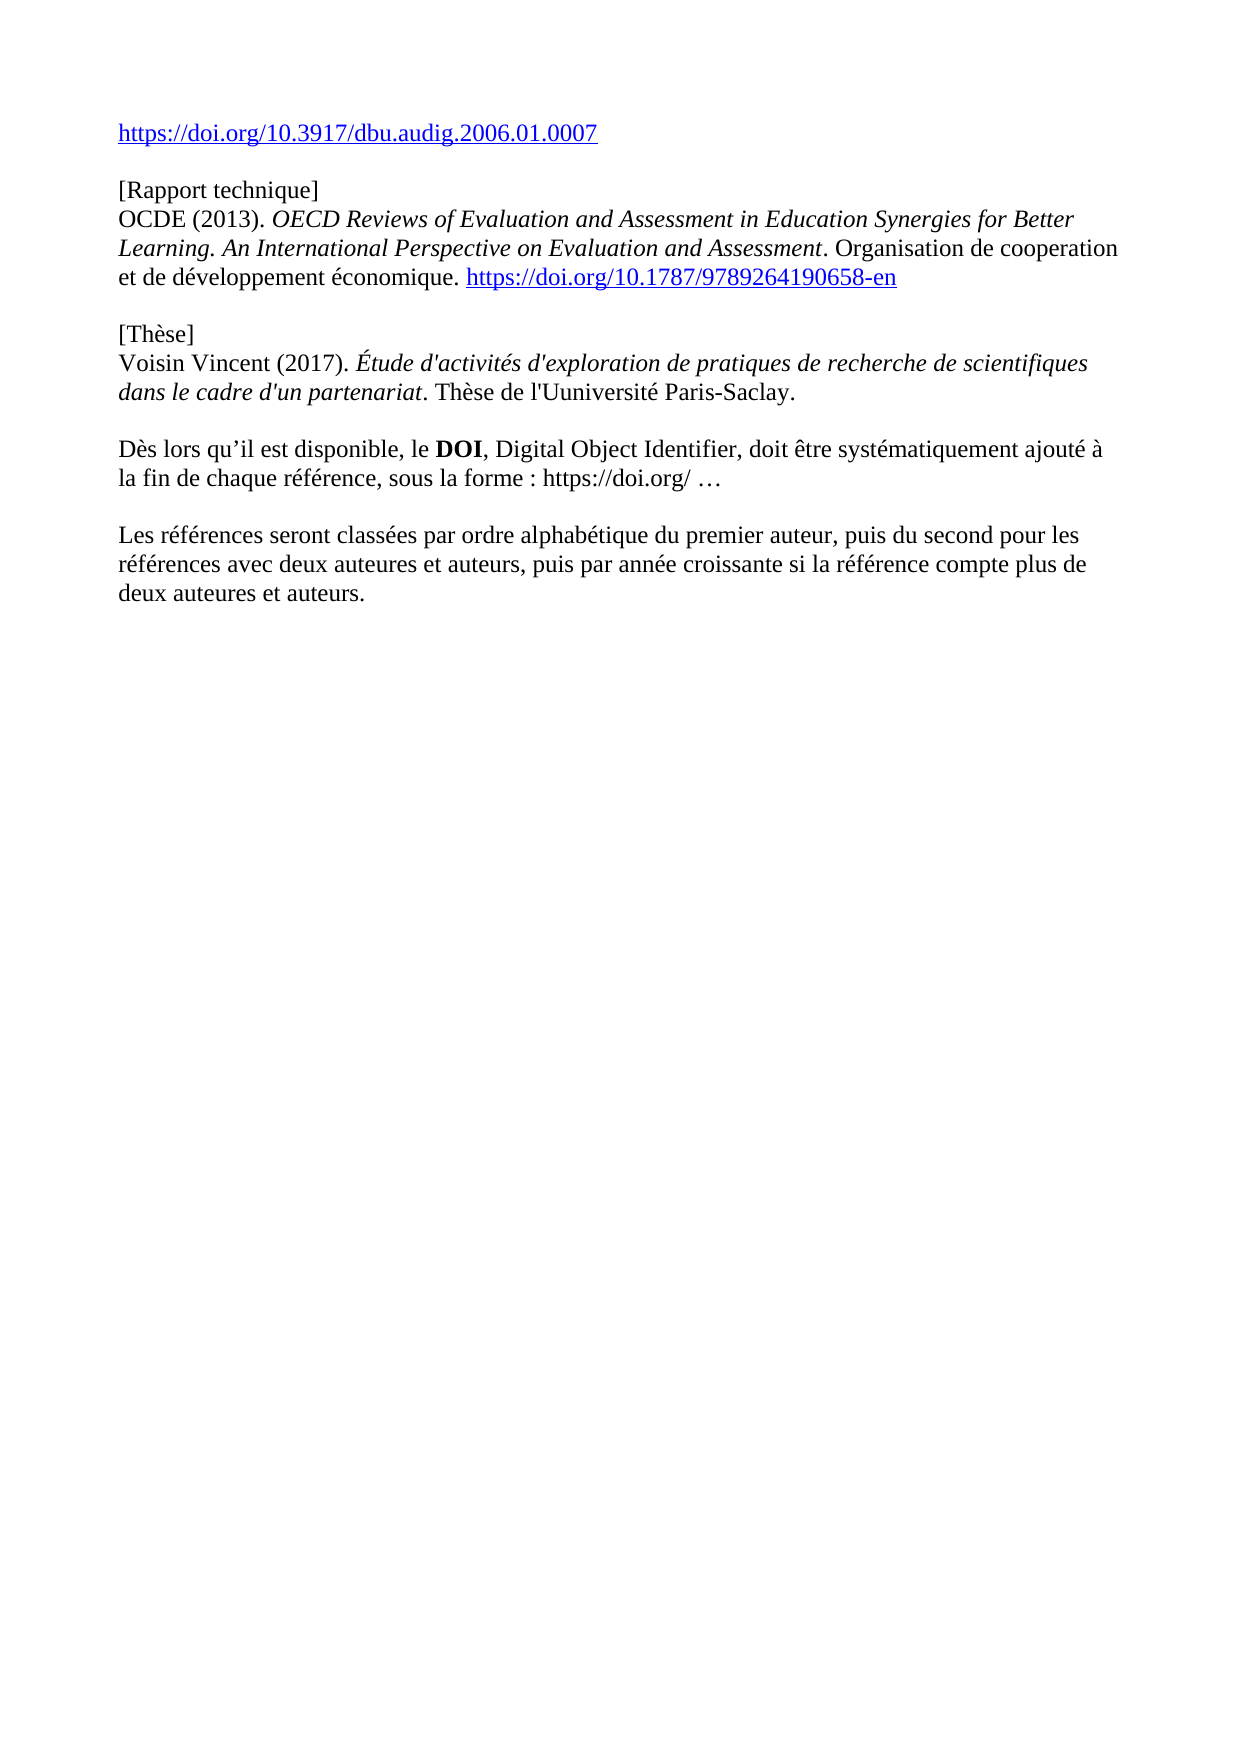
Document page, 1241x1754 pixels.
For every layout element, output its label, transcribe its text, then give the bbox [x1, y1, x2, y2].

text [Rapport technique] [118, 176, 1122, 204]
text https://doi.org/10.3917/dbu.audig.2006.01.0007 [118, 118, 1122, 147]
text Les références seront classées par ordre alphabétique du premier auteur, puis du second pour les références avec deux auteures et auteurs, puis par année croissante si la référence compte plus de deux auteures et auteurs. [118, 521, 1122, 607]
text [Thèse] [118, 319, 1122, 348]
text OCDE (2013). OECD Reviews of Evaluation and Assessment in Education Synergies for Better Learning. An International Perspective on Evaluation and Assessment. Organisation de cooperation et de développement économique. https://doi.org/10.1787/9789264190658-en [118, 204, 1122, 291]
text Dès lors qu’il est disponible, le DOI, Digital Object Identifier, doit être systématiquement ajouté à la fin de chaque référence, sous la forme : https://doi.org/ … [118, 434, 1122, 492]
text Voisin Vincent (2017). Étude d'activités d'exploration de pratiques de recherche de scientifiques dans le cadre d'un partenariat. Thèse de l'Uuniversité Paris-Saclay. [118, 348, 1122, 406]
